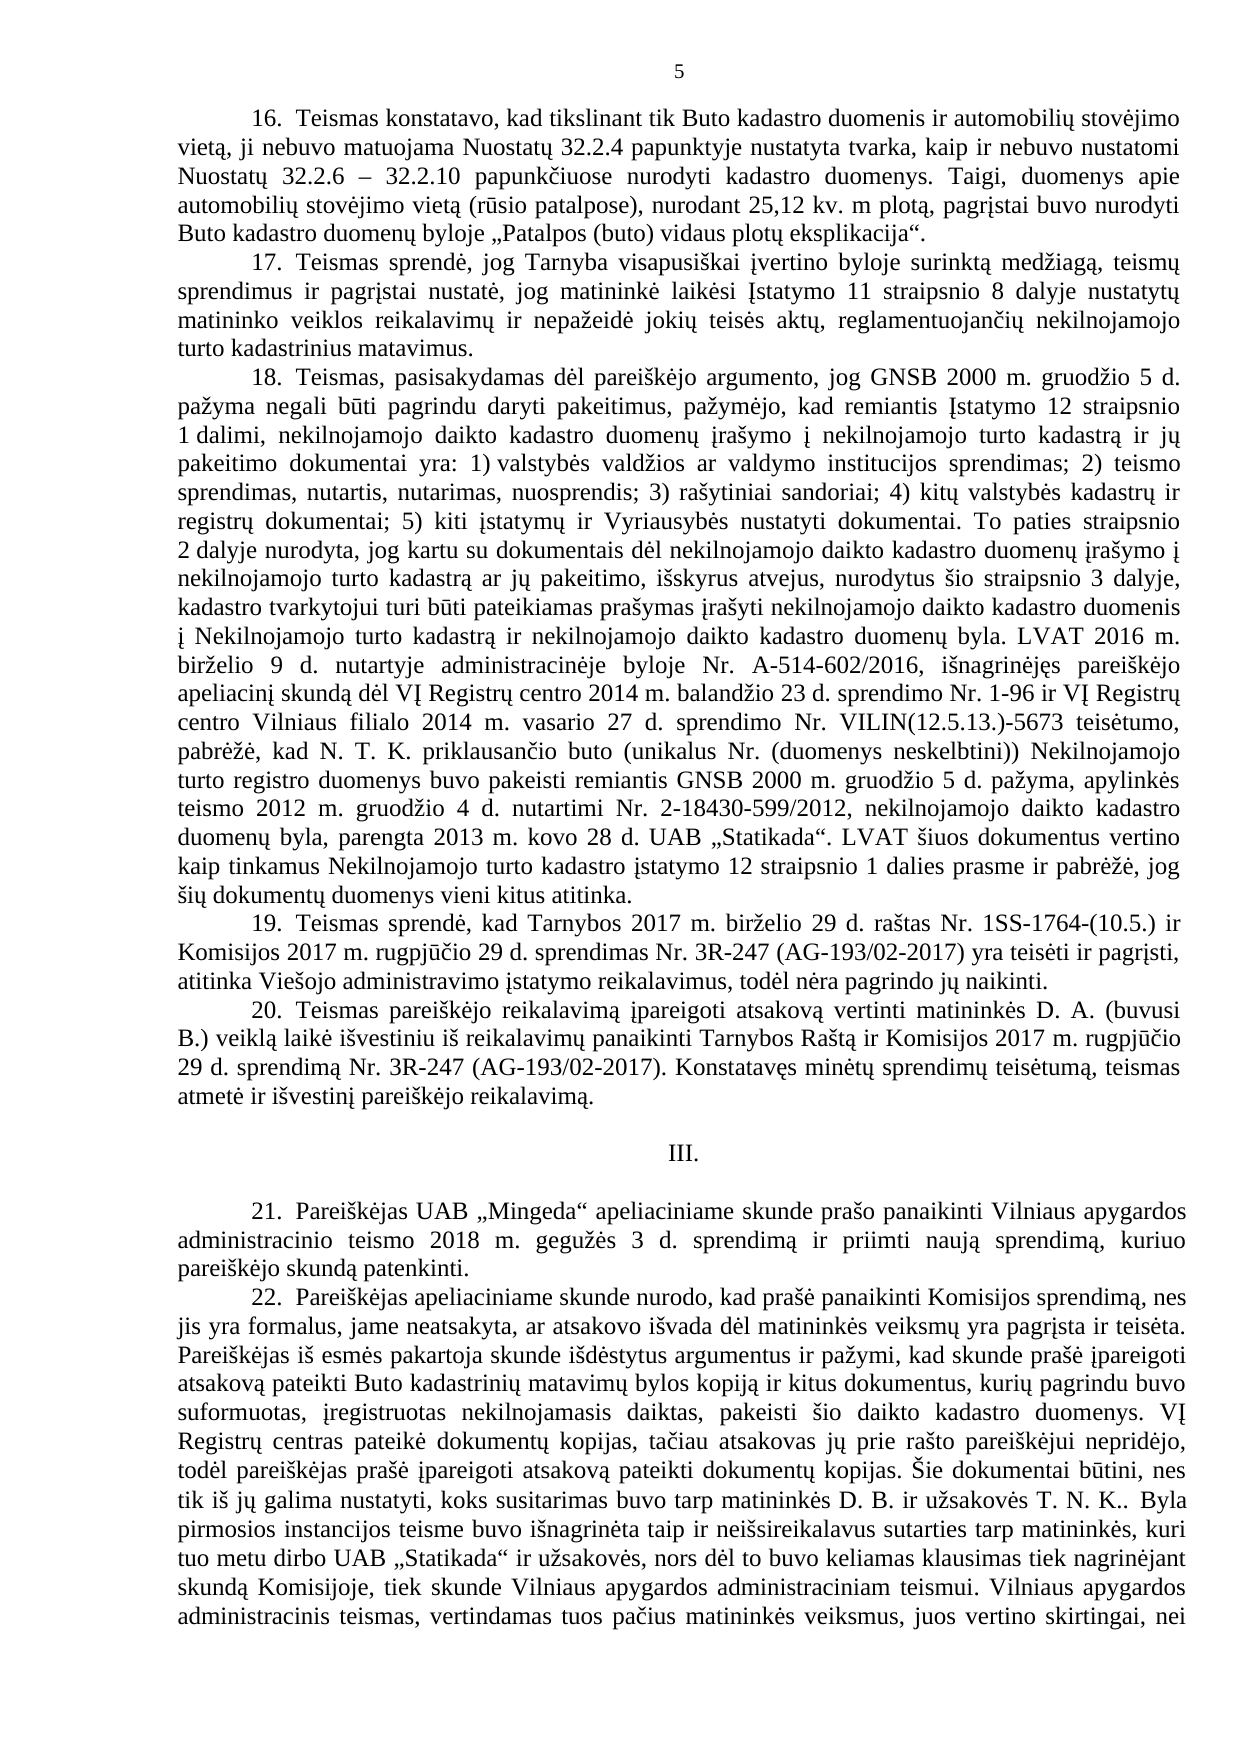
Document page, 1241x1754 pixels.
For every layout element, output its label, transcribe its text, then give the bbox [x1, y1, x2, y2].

text 19. Teismas sprendė, kad Tarnybos 2017 m. birželio 29 d. raštas Nr. 1SS-1764-(10.5.) ir Komisijos 2017 m. rugpjūčio 29 d. sprendimas Nr. 3R-247 (AG-193/02-2017) yra teisėti ir pagrįsti, atitinka Viešojo administravimo įstatymo reikalavimus, todėl nėra pagrindo jų naikinti. [177, 908, 1181, 995]
text 18. Teismas, pasisakydamas dėl pareiškėjo argumento, jog GNSB 2000 m. gruodžio 5 d. pažyma negali būti pagrindu daryti pakeitimus, pažymėjo, kad remiantis Įstatymo 12 straipsnio 1 dalimi, nekilnojamojo daikto kadastro duomenų įrašymo į nekilnojamojo turto kadastrą ir jų pakeitimo dokumentai yra: 1) valstybės valdžios ar valdymo institucijos sprendimas; 2) teismo sprendimas, nutartis, nutarimas, nuosprendis; 3) rašytiniai sandoriai; 4) kitų valstybės kadastrų ir registrų dokumentai; 5) kiti įstatymų ir Vyriausybės nustatyti dokumentai. To paties straipsnio 2 dalyje nurodyta, jog kartu su dokumentais dėl nekilnojamojo daikto kadastro duomenų įrašymo į nekilnojamojo turto kadastrą ar jų pakeitimo, išskyrus atvejus, nurodytus šio straipsnio 3 dalyje, kadastro tvarkytojui turi būti pateikiamas prašymas įrašyti nekilnojamojo daikto kadastro duomenis į Nekilnojamojo turto kadastrą ir nekilnojamojo daikto kadastro duomenų byla. LVAT 2016 m. birželio 9 d. nutartyje administracinėje byloje Nr. A-514-602/2016, išnagrinėjęs pareiškėjo apeliacinį skundą dėl VĮ Registrų centro 2014 m. balandžio 23 d. sprendimo Nr. 1-96 ir VĮ Registrų centro Vilniaus filialo 2014 m. vasario 27 d. sprendimo Nr. VILIN(12.5.13.)-5673 teisėtumo, pabrėžė, kad N. T. K. priklausančio buto (unikalus Nr. (duomenys neskelbtini)) Nekilnojamojo turto registro duomenys buvo pakeisti remiantis GNSB 2000 m. gruodžio 5 d. pažyma, apylinkės teismo 2012 m. gruodžio 4 d. nutartimi Nr. 2-18430-599/2012, nekilnojamojo daikto kadastro duomenų byla, parengta 2013 m. kovo 28 d. UAB „Statikada“. LVAT šiuos dokumentus vertino kaip tinkamus Nekilnojamojo turto kadastro įstatymo 12 straipsnio 1 dalies prasme ir pabrėžė, jog šių dokumentų duomenys vieni kitus atitinka. [177, 362, 1181, 908]
text 22. Pareiškėjas apeliaciniame skunde nurodo, kad prašė panaikinti Komisijos sprendimą, nes jis yra formalus, jame neatsakyta, ar atsakovo išvada dėl matininkės veiksmų yra pagrįsta ir teisėta. Pareiškėjas iš esmės pakartoja skunde išdėstytus argumentus ir pažymi, kad skunde prašė įpareigoti atsakovą pateikti Buto kadastrinių matavimų bylos kopiją ir kitus dokumentus, kurių pagrindu buvo suformuotas, įregistruotas nekilnojamasis daiktas, pakeisti šio daikto kadastro duomenys. VĮ Registrų centras pateikė dokumentų kopijas, tačiau atsakovas jų prie rašto pareiškėjui nepridėjo, todėl pareiškėjas prašė įpareigoti atsakovą pateikti dokumentų kopijas. Šie dokumentai būtini, nes tik iš jų galima nustatyti, koks susitarimas buvo tarp matininkės D. B. ir užsakovės T. N. K.. Byla pirmosios instancijos teisme buvo išnagrinėta taip ir neišsireikalavus sutarties tarp matininkės, kuri tuo metu dirbo UAB „Statikada“ ir užsakovės, nors dėl to buvo keliamas klausimas tiek nagrinėjant skundą Komisijoje, tiek skunde Vilniaus apygardos administraciniam teismui. Vilniaus apygardos administracinis teismas, vertindamas tuos pačius matininkės veiksmus, juos vertino skirtingai, nei [177, 1282, 1187, 1629]
text 20. Teismas pareiškėjo reikalavimą įpareigoti atsakovą vertinti matininkės D. A. (buvusi B.) veiklą laikė išvestiniu iš reikalavimų panaikinti Tarnybos Raštą ir Komisijos 2017 m. rugpjūčio 29 d. sprendimą Nr. 3R-247 (AG-193/02-2017). Konstatavęs minėtų sprendimų teisėtumą, teismas atmetė ir išvestinį pareiškėjo reikalavimą. [177, 995, 1181, 1110]
text III. [177, 1138, 1196, 1167]
text 21. Pareiškėjas UAB „Mingeda“ apeliaciniame skunde prašo panaikinti Vilniaus apygardos administracinio teismo 2018 m. gegužės 3 d. sprendimą ir priimti naują sprendimą, kuriuo pareiškėjo skundą patenkinti. [177, 1196, 1187, 1282]
text 17. Teismas sprendė, jog Tarnyba visapusiškai įvertino byloje surinktą medžiagą, teismų sprendimus ir pagrįstai nustatė, jog matininkė laikėsi Įstatymo 11 straipsnio 8 dalyje nustatytų matininko veiklos reikalavimų ir nepažeidė jokių teisės aktų, reglamentuojančių nekilnojamojo turto kadastrinius matavimus. [177, 247, 1181, 362]
text 16. Teismas konstatavo, kad tikslinant tik Buto kadastro duomenis ir automobilių stovėjimo vietą, ji nebuvo matuojama Nuostatų 32.2.4 papunktyje nustatyta tvarka, kaip ir nebuvo nustatomi Nuostatų 32.2.6 – 32.2.10 papunkčiuose nurodyti kadastro duomenys. Taigi, duomenys apie automobilių stovėjimo vietą (rūsio patalpose), nurodant 25,12 kv. m plotą, pagrįstai buvo nurodyti Buto kadastro duomenų byloje „Patalpos (buto) vidaus plotų eksplikacija“. [177, 103, 1181, 247]
